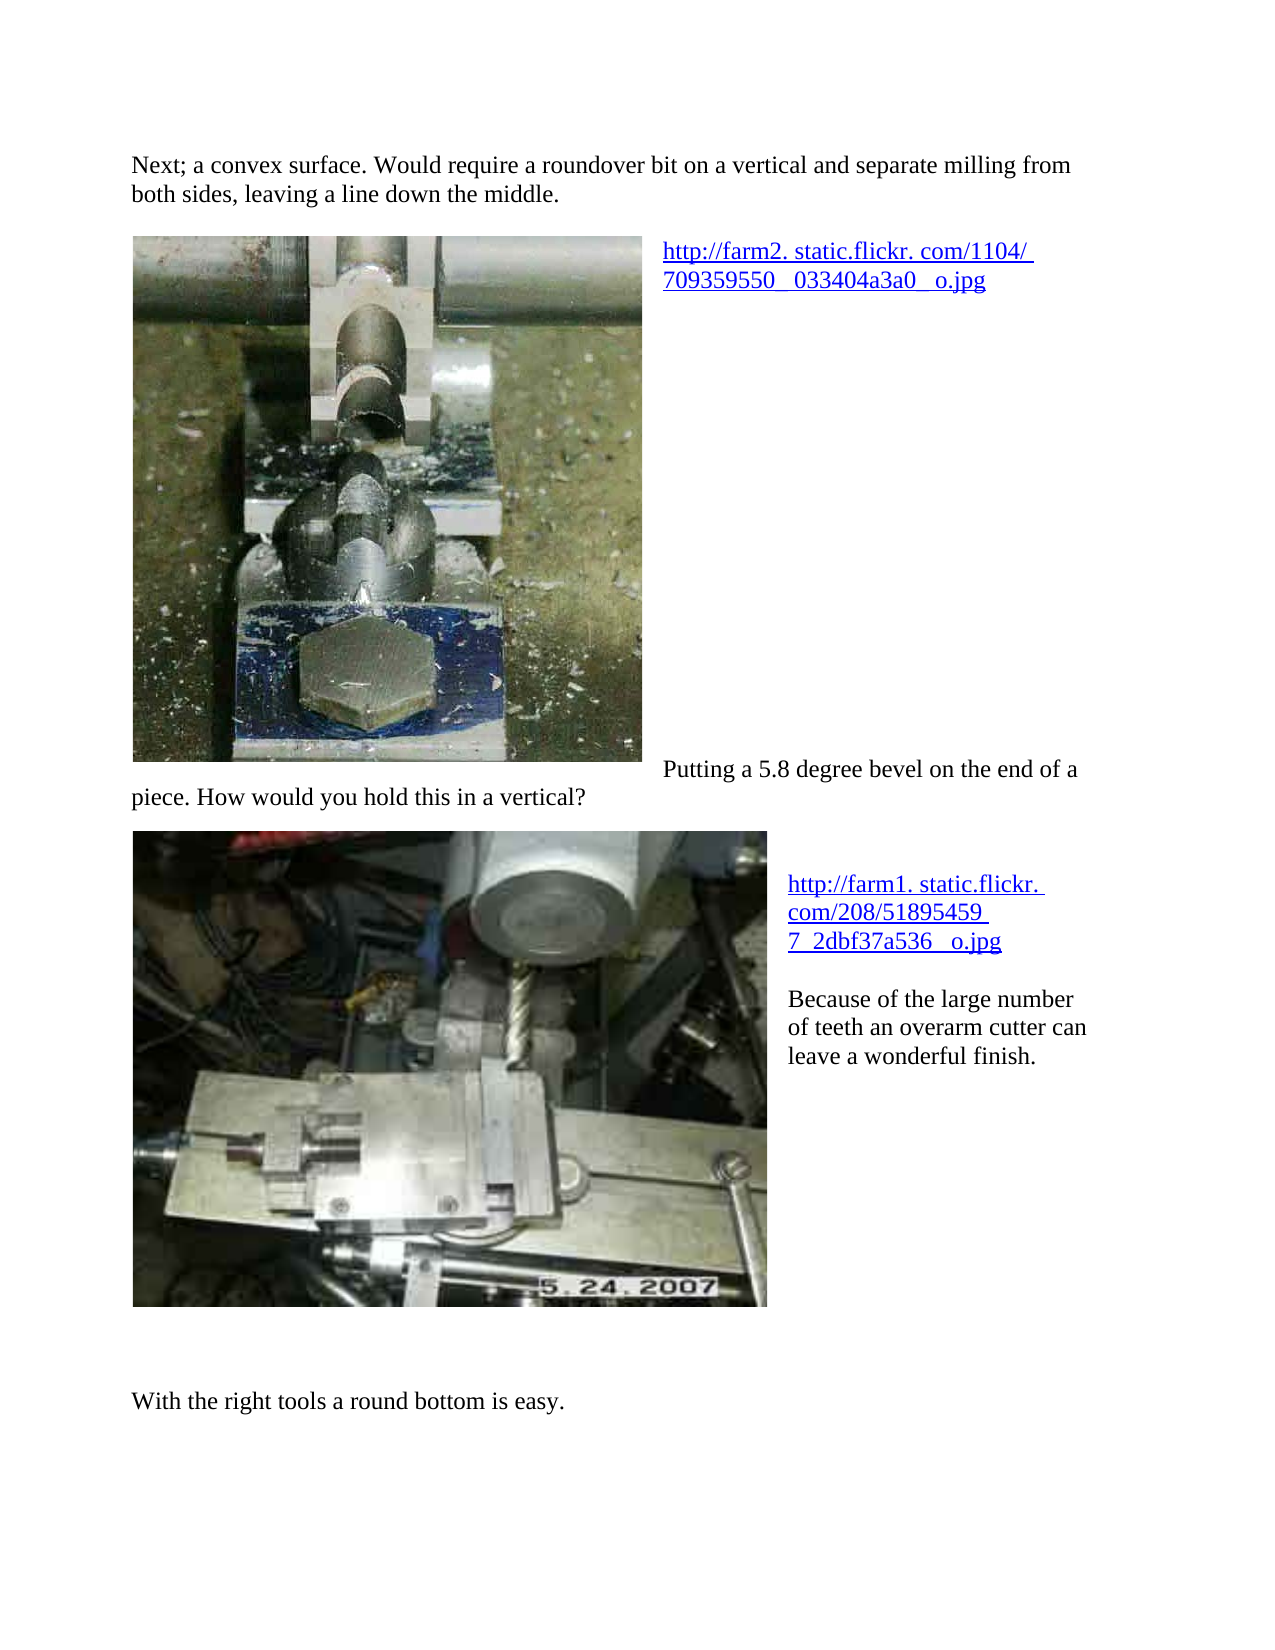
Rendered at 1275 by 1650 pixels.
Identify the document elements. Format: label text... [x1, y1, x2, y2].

picture [132, 236, 643, 762]
text Putting a 5.8 degree bevel on the end of a piece. How would you hold this in a vertical? [131, 754, 1087, 811]
picture [132, 831, 768, 1307]
text Next; a convex surface. Would require a roundover bit on a vertical and separate milling from both sides, leaving a line down the middle. [131, 150, 1087, 207]
text http://farm2. static.flickr. com/1104/ 709359550_ 033404a3a0_ o.jpg [131, 207, 1087, 351]
text http://farm1. static.flickr. com/208/51895459 7_2dbf37a536_ o.jpg Because of the large number of teeth an overarm cutter can leave a wonderful finish. [131, 811, 1087, 1308]
text With the right tools a round bottom is easy. [131, 1386, 1087, 1415]
